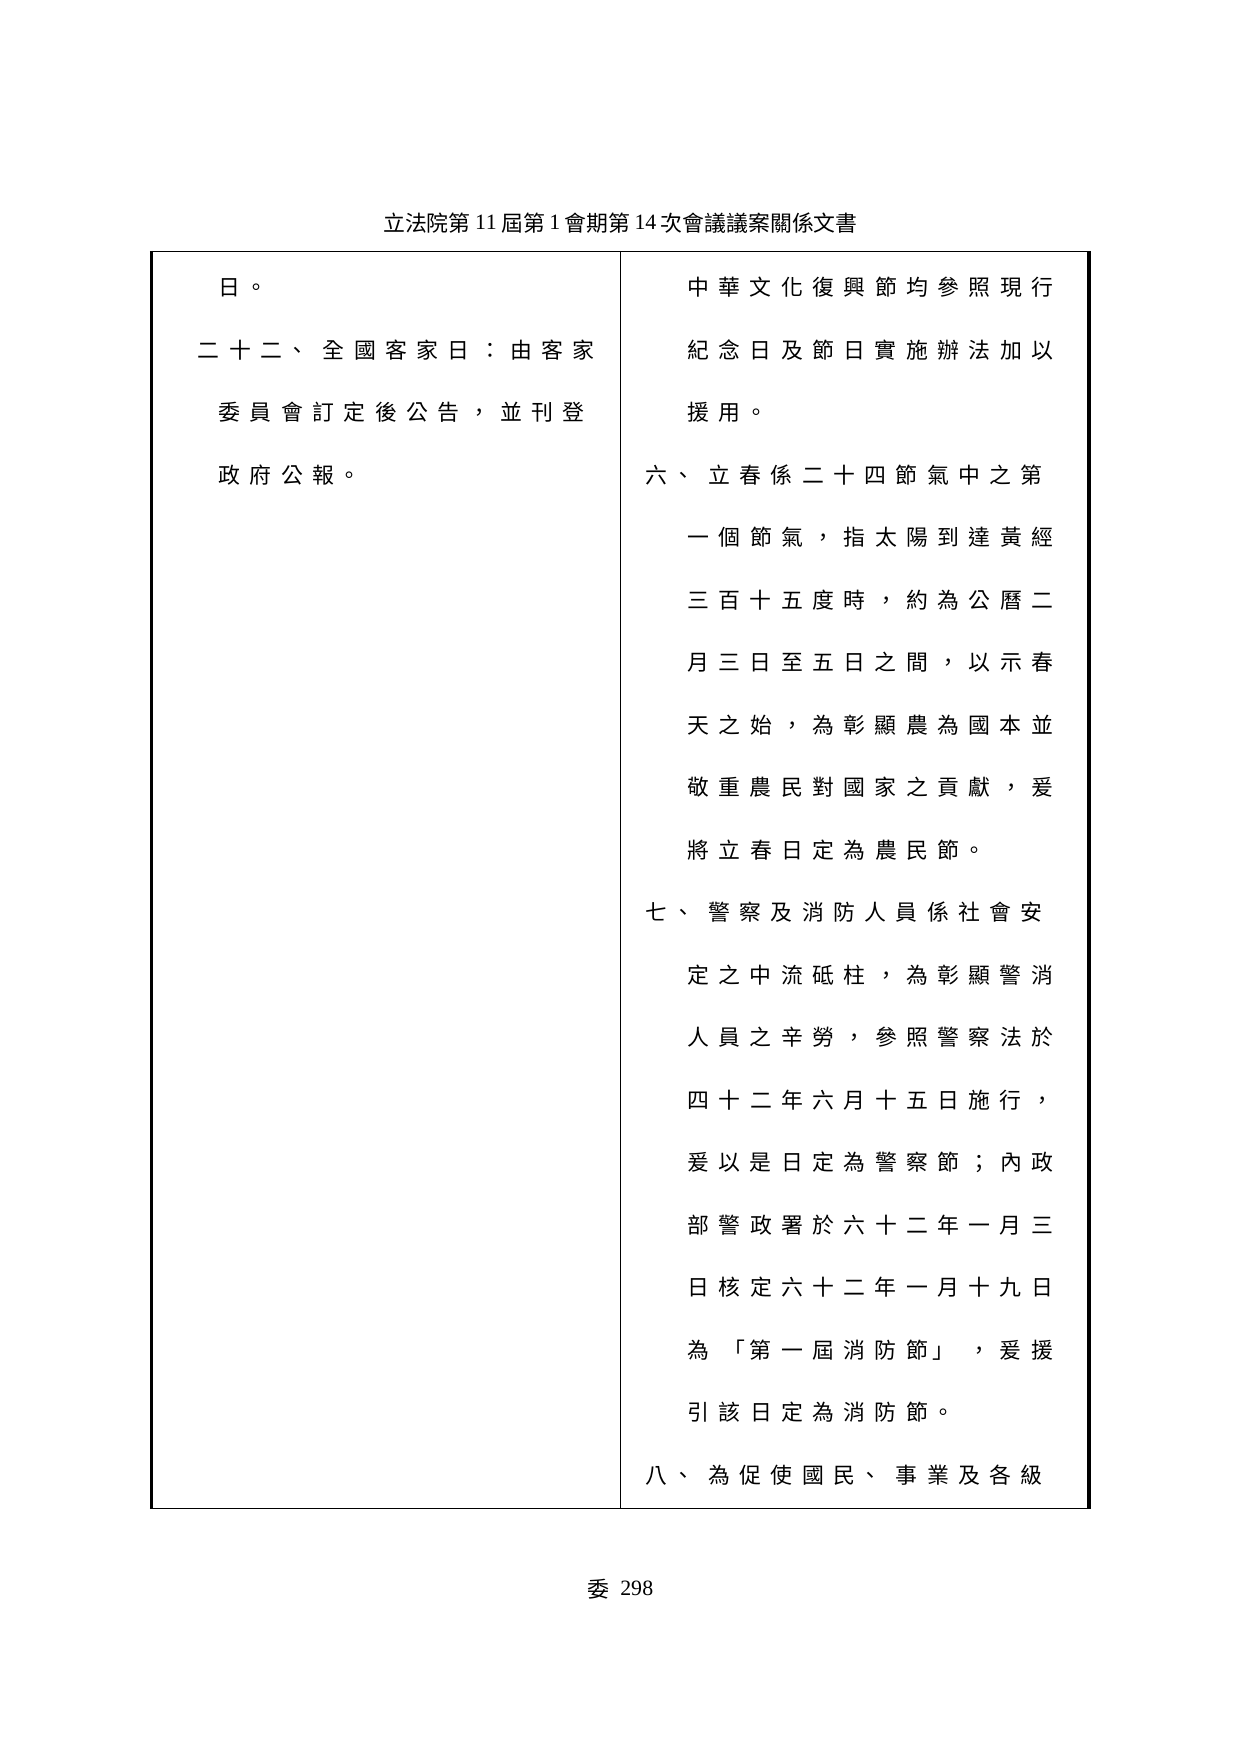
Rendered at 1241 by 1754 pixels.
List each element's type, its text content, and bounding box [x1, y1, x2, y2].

table_cell 第五條 節日之名稱及日期如下： 一、民俗節日： (一)春節：農曆一月一日。 (二)元宵節：農曆一月十五日。 (三)清明節：定於清明日。 (四)端午節：農曆五月五日。 (五)中元節：農曆七月十五日。 (六)中秋節：農曆八月十五日。 (七)重陽節：農曆九月九日。 (八)除夕：農曆十二月之末日。 (九)原住民族歲時祭儀：各該原住民族放假日期，由原住民族委員會參酌各該原住民族習俗及徵詢各該原住民族部落意見後公告，並刊登政府公報。 二、消防節：一月十九日。 三、農民節：定於立春日。 四、婦女節：三月八日。 五、植樹節：三月十二日。 六、青年節：三月二十九日。 七、兒童節：四月四日。 八、勞動節：五月一日。 九、母親節：五月第二個星期日。 十、環境日：六月五日。 十一、國家海洋日：六月八日。 十二、警察節：六月十五日。 十三：父親節：八月八日。 十四：祖父母節：八月第四個星期日。 十五、軍人節：九月三日。 十六、教師節：九月二十八日。 十七、臺灣光復節：十月二十五日。 十八、中華文化復興節：十一月十二日。 十九、身心障礙者日：十二月三日。 二十、人權日：十二月十日。 二十一、移民日：十二月十八日。 二十二、全國客家日：由客家委員會訂定後公告，並刊登政府公報。 [153, 252, 620, 1508]
table_cell 中華文化復興節均參照現行紀念日及節日實施辦法加以援用。 六、立春係二十四節氣中之第一個節氣，指太陽到達黃經三百十五度時，約為公曆二月三日至五日之間，以示春天之始，為彰顯農為國本並敬重農民對國家之貢獻，爰將立春日定為農民節。 七、警察及消防人員係社會安定之中流砥柱，為彰顯警消人員之辛勞，參照警察法於四十二年六月十五日施行，爰以是日定為警察節；內政部警政署於六十二年一月三日核定六十二年一月十九日為「第一屆消防節」，爰援引該日定為消防節。 八、為促使國民、事業及各級 [621, 252, 1087, 1508]
